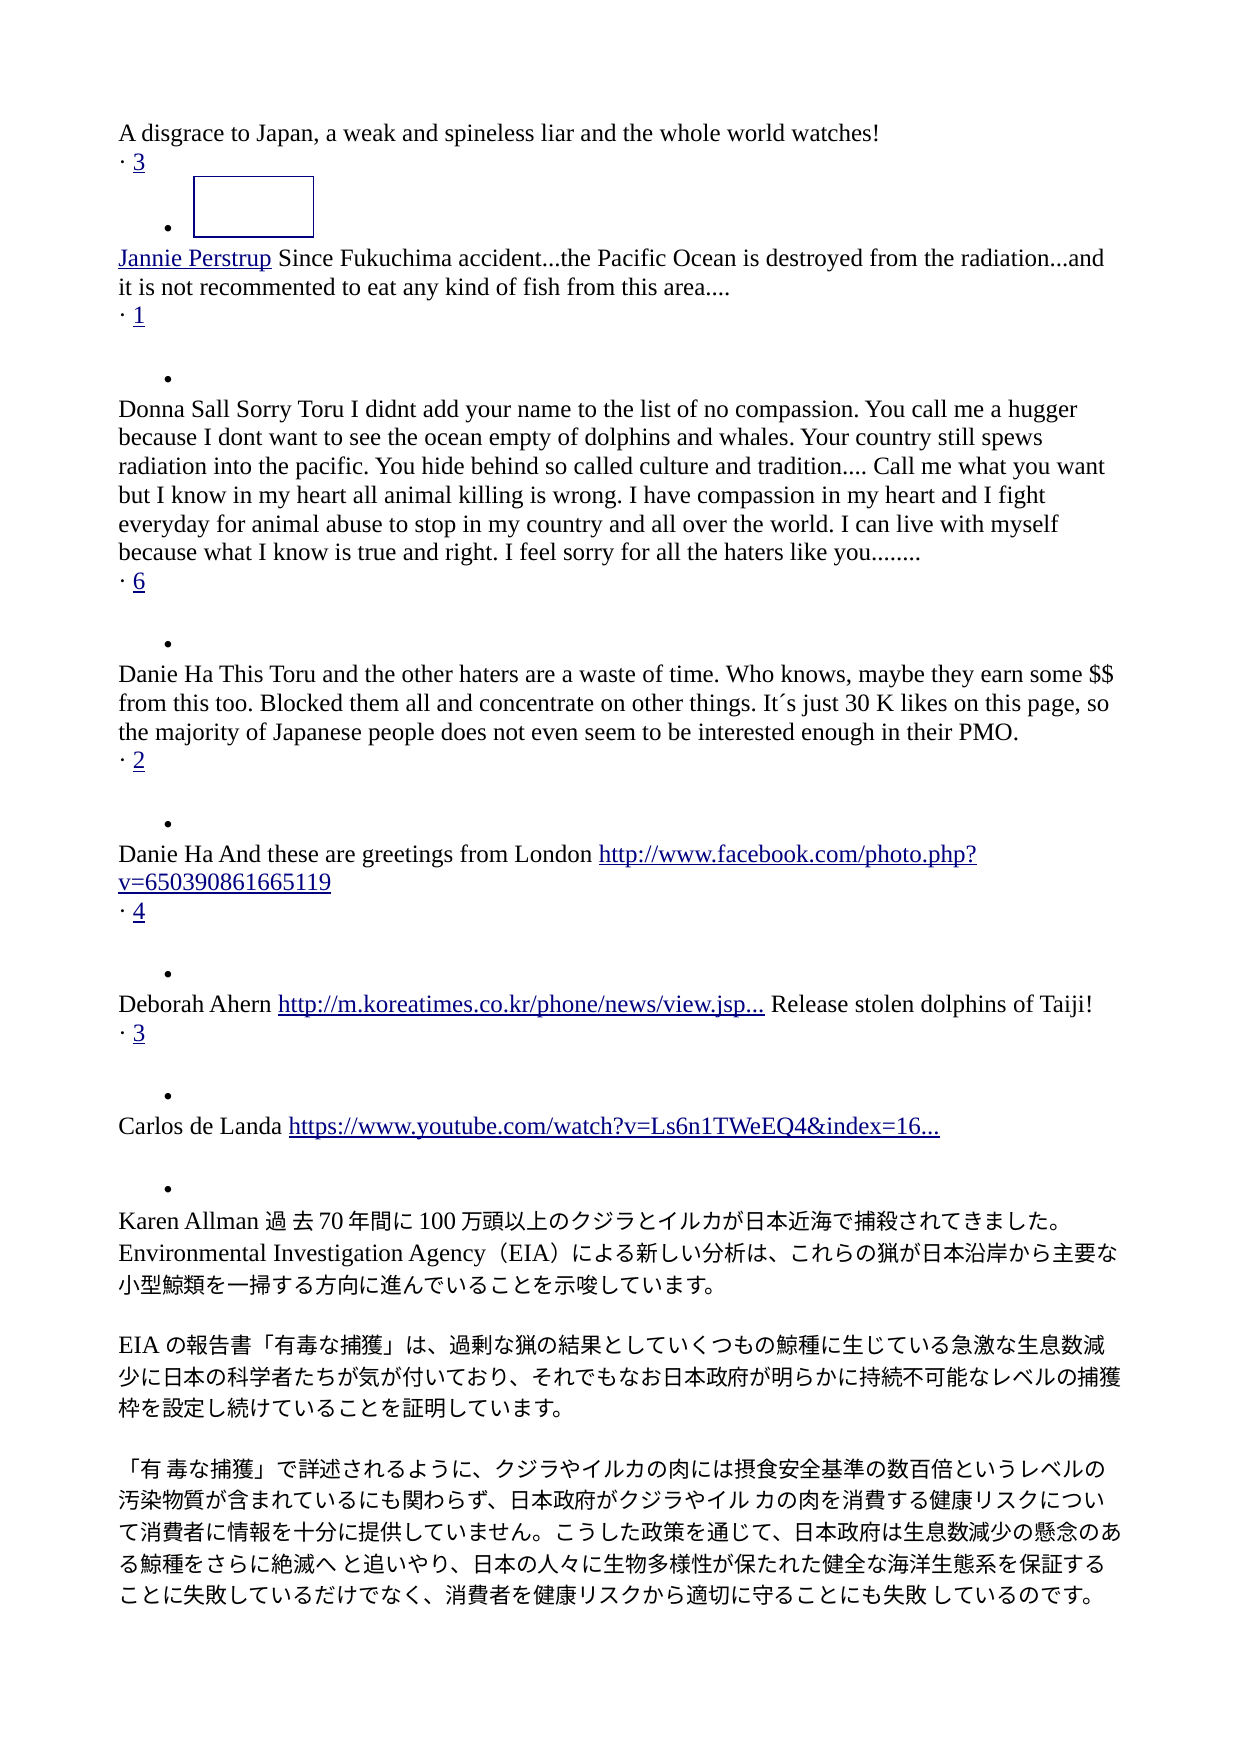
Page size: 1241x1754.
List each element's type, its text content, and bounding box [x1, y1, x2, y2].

text Deborah Ahern http://m.koreatimes.co.kr/phone/news/view.jsp... Release stolen dolphins of Taiji! [118, 989, 1122, 1018]
text · 3 [118, 147, 1122, 176]
text Carlos de Landa https://www.youtube.com/watch?v=Ls6n1TWeEQ4&index=16... [118, 1111, 1122, 1140]
text · 1 [118, 301, 1122, 329]
text A disgrace to Japan, a weak and spineless liar and the whole world watches! [118, 118, 1122, 147]
text Karen Allman 過 去70年間に100万頭以上のクジラとイルカが日本近海で捕殺されてきました。Environmental Investigation Agency（EIA）による新しい分析は、これらの猟が日本沿岸から主要な小型鯨類を一掃する方向に進んでいることを示唆しています。 EIAの報告書「有毒な捕獲」は、過剰な猟の結果としていくつもの鯨種に生じている急激な生息数減少に日本の科学者たちが気が付いており、それでもなお日本政府が明らかに持続不可能なレベルの捕獲枠を設定し続けていることを証明しています。 「有 毒な捕獲」で詳述されるように、クジラやイルカの肉には摂食安全基準の数百倍というレベルの汚染物質が含まれているにも関わらず、日本政府がクジラやイル カの肉を消費する健康リスクについて消費者に情報を十分に提供していません。こうした政策を通じて、日本政府は生息数減少の懸念のある鯨種をさらに絶滅へ と追いやり、日本の人々に生物多様性が保たれた健全な海洋生態系を保証することに失敗しているだけでなく、消費者を健康リスクから適切に守ることにも失敗 しているのです。 [118, 1204, 1122, 1610]
text · 2 [118, 746, 1122, 774]
text Jannie Perstrup Since Fukuchima accident...the Pacific Ocean is destroyed from the radiation...and it is not recommented to eat any kind of fish from this area.... [118, 243, 1122, 301]
text Donna Sall Sorry Toru I didnt add your name to the list of no compassion. You call me a hugger because I dont want to see the ocean empty of dolphins and whales. Your country still spews radiation into the pacific. You hide behind so called culture and tradition.... Call me what you want but I know in my heart all animal killing is wrong. I have compassion in my heart and I fight everyday for animal abuse to stop in my country and all over the world. I can live with myself because what I know is true and right. I feel sorry for all the haters like you........ [118, 394, 1122, 566]
text Danie Ha This Toru and the other haters are a waste of time. Who knows, maybe they earn some $$ from this too. Blocked them all and concentrate on other things. It´s just 30 K likes on this page, so the majority of Japanese people does not even seem to be interested enough in their PMO. [118, 659, 1122, 746]
text · 4 [118, 896, 1122, 925]
text · 3 [118, 1018, 1122, 1047]
text Danie Ha And these are greetings from London http://www.facebook.com/photo.php?v=650390861665119 [118, 839, 1122, 896]
text · 6 [118, 566, 1122, 595]
